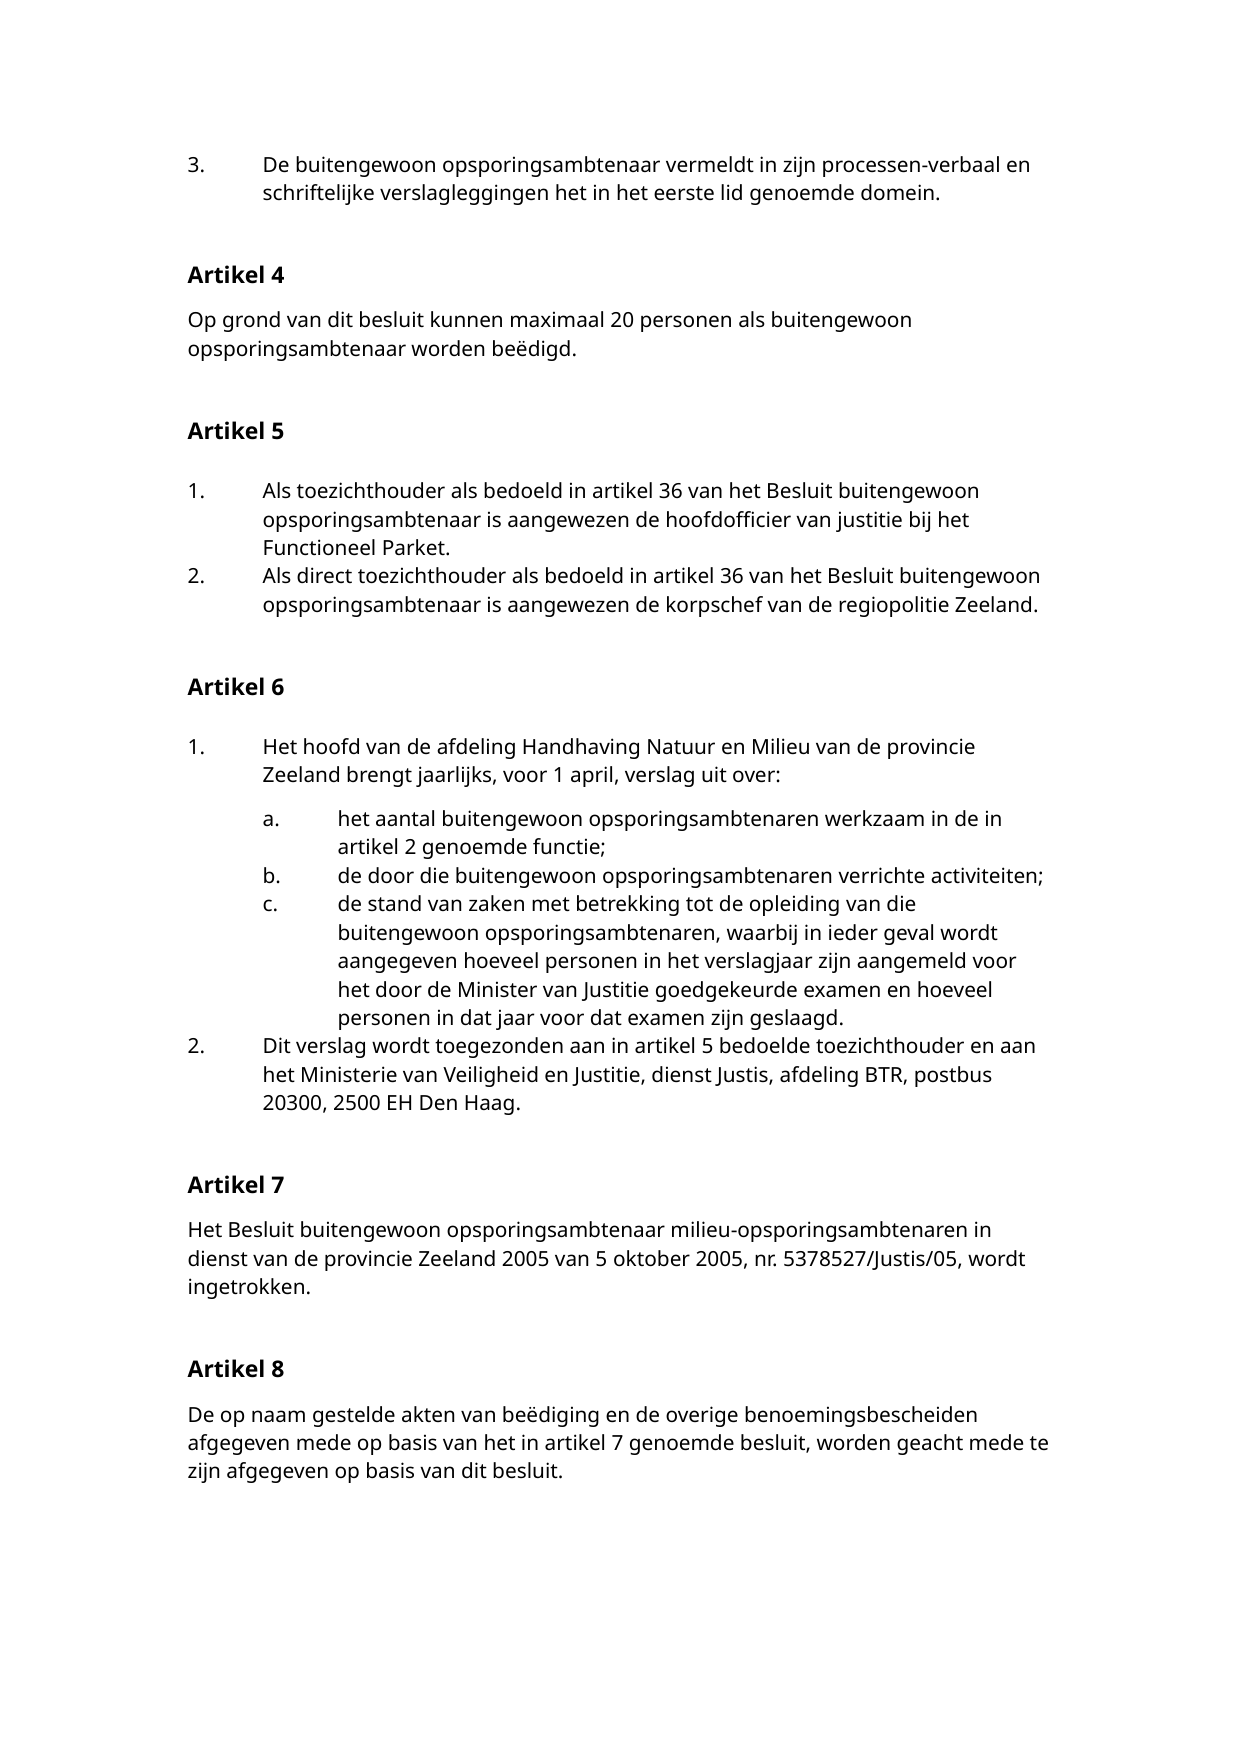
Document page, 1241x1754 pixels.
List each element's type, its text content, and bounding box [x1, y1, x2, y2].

list Dit verslag wordt toegezonden aan in artikel 5 bedoelde toezichthouder en aan het Ministerie van Veiligheid en Justitie, dienst Justis, afdeling BTR, postbus 20300, 2500 EH Den Haag. [187, 1032, 1053, 1117]
text Op grond van dit besluit kunnen maximaal 20 personen als buitengewoon opsporingsambtenaar worden beëdigd. [187, 306, 1053, 362]
list De buitengewoon opsporingsambtenaar vermeldt in zijn processen-verbaal en schriftelijke verslagleggingen het in het eerste lid genoemde domein. [187, 150, 1053, 207]
subtitle Artikel 6 [187, 671, 1053, 702]
subtitle Artikel 8 [187, 1353, 1053, 1385]
subtitle Artikel 4 [187, 259, 1053, 291]
text Het Besluit buitengewoon opsporingsambtenaar milieu-opsporingsambtenaren in dienst van de provincie Zeeland 2005 van 5 oktober 2005, nr. 5378527/Justis/05, wordt ingetrokken. [187, 1216, 1053, 1301]
list het aantal buitengewoon opsporingsambtenaren werkzaam in de in artikel 2 genoemde functie; [262, 804, 1053, 861]
list de stand van zaken met betrekking tot de opleiding van die buitengewoon opsporingsambtenaren, waarbij in ieder geval wordt aangegeven hoeveel personen in het verslagjaar zijn aangemeld voor het door de Minister van Justitie goedgekeurde examen en hoeveel personen in dat jaar voor dat examen zijn geslaagd. [262, 889, 1053, 1032]
list de door die buitengewoon opsporingsambtenaren verrichte activiteiten; [262, 861, 1053, 889]
list Als direct toezichthouder als bedoeld in artikel 36 van het Besluit buitengewoon opsporingsambtenaar is aangewezen de korpschef van de regiopolitie Zeeland. [187, 562, 1053, 618]
subtitle Artikel 7 [187, 1169, 1053, 1201]
subtitle Artikel 5 [187, 415, 1053, 446]
list Het hoofd van de afdeling Handhaving Natuur en Milieu van de provincie Zeeland brengt jaarlijks, voor 1 april, verslag uit over: [187, 732, 1053, 789]
text De op naam gestelde akten van beëdiging en de overige benoemingsbescheiden afgegeven mede op basis van het in artikel 7 genoemde besluit, worden geacht mede te zijn afgegeven op basis van dit besluit. [187, 1400, 1053, 1485]
list Als toezichthouder als bedoeld in artikel 36 van het Besluit buitengewoon opsporingsambtenaar is aangewezen de hoofdofficier van justitie bij het Functioneel Parket. [187, 476, 1053, 562]
